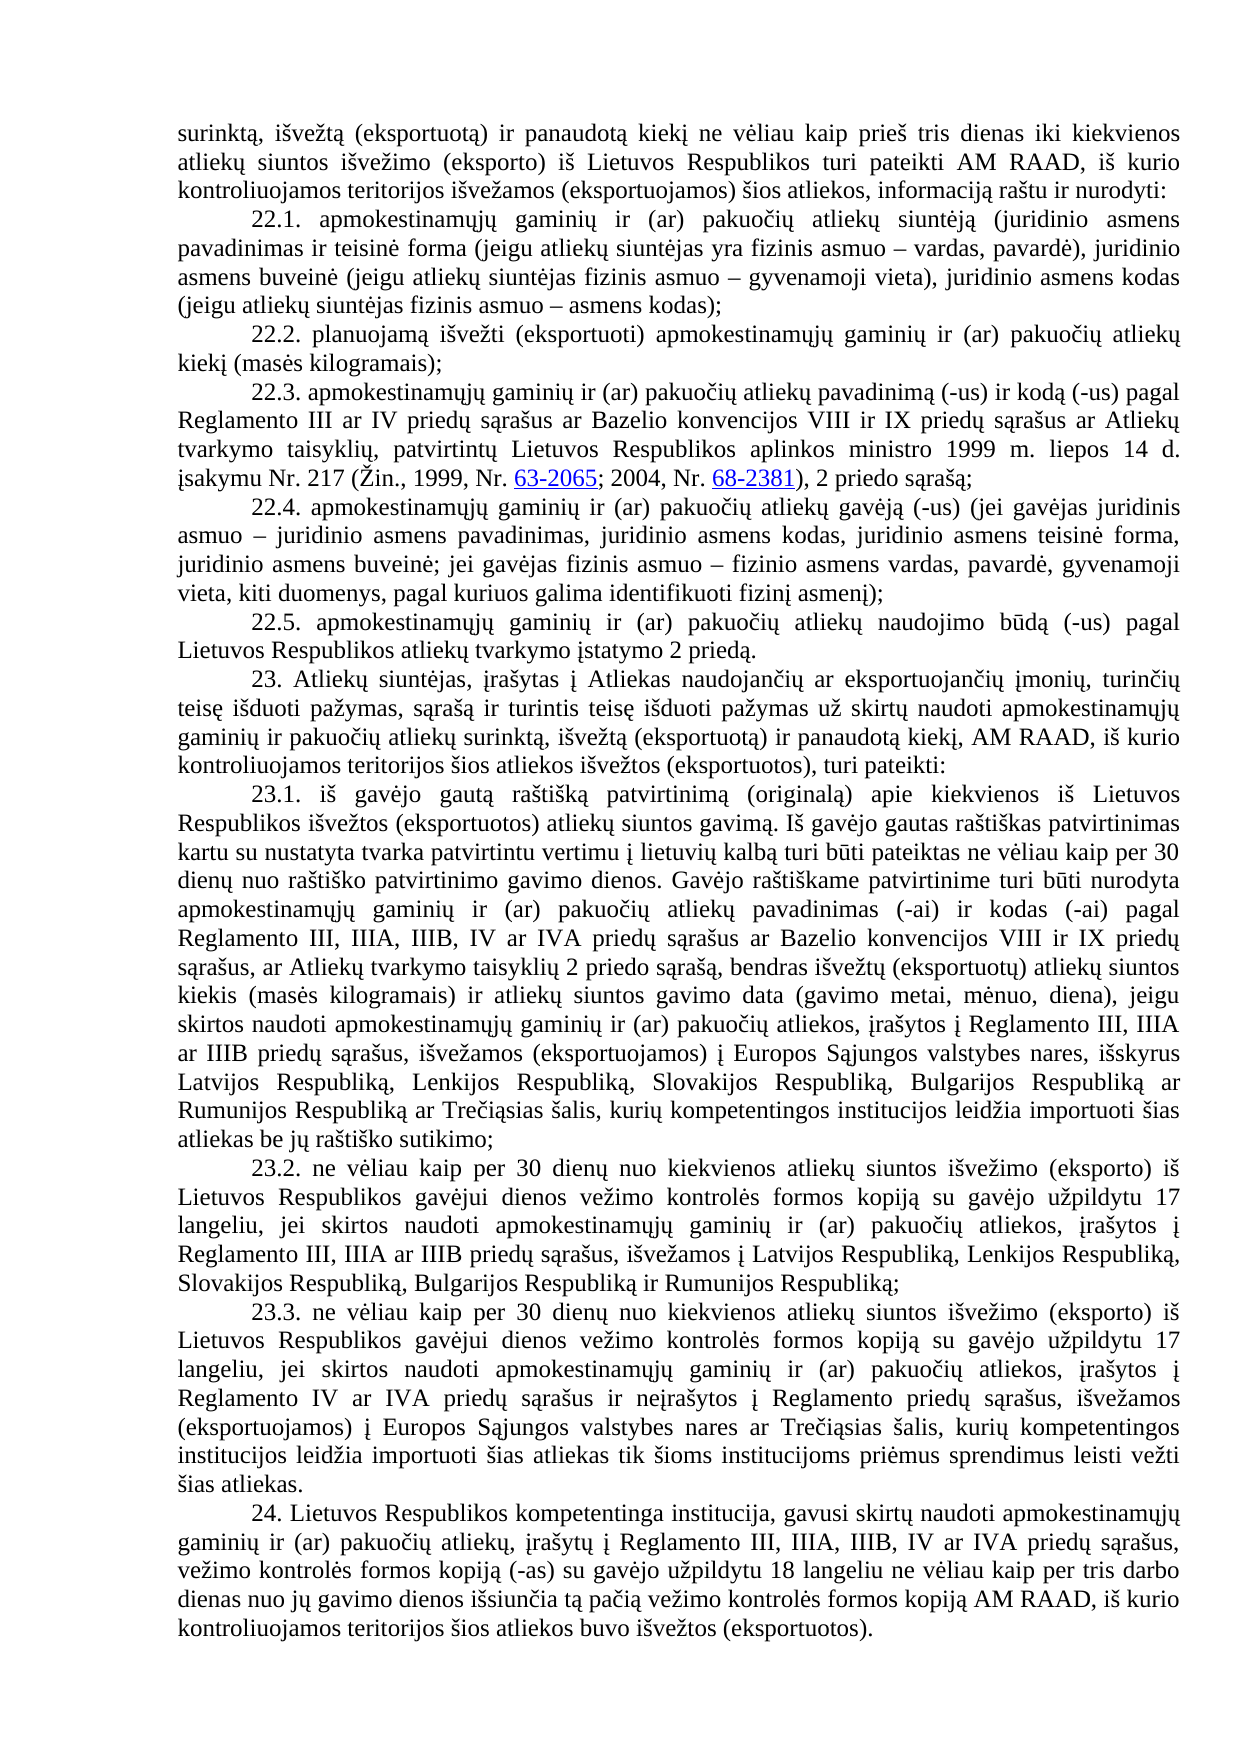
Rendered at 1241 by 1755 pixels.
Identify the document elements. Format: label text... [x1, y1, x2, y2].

text surinktą, išvežtą (eksportuotą) ir panaudotą kiekį ne vėliau kaip prieš tris dienas iki kiekvienos atliekų siuntos išvežimo (eksporto) iš Lietuvos Respublikos turi pateikti AM RAAD, iš kurio kontroliuojamos teritorijos išvežamos (eksportuojamos) šios atliekos, informaciją raštu ir nurodyti: [177, 118, 1181, 204]
text 22.5. apmokestinamųjų gaminių ir (ar) pakuočių atliekų naudojimo būdą (-us) pagal Lietuvos Respublikos atliekų tvarkymo įstatymo 2 priedą. [177, 607, 1181, 664]
text 24. Lietuvos Respublikos kompetentinga institucija, gavusi skirtų naudoti apmokestinamųjų gaminių ir (ar) pakuočių atliekų, įrašytų į Reglamento III, IIIA, IIIB, IV ar IVA priedų sąrašus, vežimo kontrolės formos kopiją (-as) su gavėjo užpildytu 18 langeliu ne vėliau kaip per tris darbo dienas nuo jų gavimo dienos išsiunčia tą pačią vežimo kontrolės formos kopiją AM RAAD, iš kurio kontroliuojamos teritorijos šios atliekos buvo išvežtos (eksportuotos). [177, 1498, 1181, 1642]
text 23.2. ne vėliau kaip per 30 dienų nuo kiekvienos atliekų siuntos išvežimo (eksporto) iš Lietuvos Respublikos gavėjui dienos vežimo kontrolės formos kopiją su gavėjo užpildytu 17 langeliu, jei skirtos naudoti apmokestinamųjų gaminių ir (ar) pakuočių atliekos, įrašytos į Reglamento III, IIIA ar IIIB priedų sąrašus, išvežamos į Latvijos Respubliką, Lenkijos Respubliką, Slovakijos Respubliką, Bulgarijos Respubliką ir Rumunijos Respubliką; [177, 1153, 1181, 1297]
text 22.4. apmokestinamųjų gaminių ir (ar) pakuočių atliekų gavėją (-us) (jei gavėjas juridinis asmuo – juridinio asmens pavadinimas, juridinio asmens kodas, juridinio asmens teisinė forma, juridinio asmens buveinė; jei gavėjas fizinis asmuo – fizinio asmens vardas, pavardė, gyvenamoji vieta, kiti duomenys, pagal kuriuos galima identifikuoti fizinį asmenį); [177, 492, 1181, 607]
text 22.1. apmokestinamųjų gaminių ir (ar) pakuočių atliekų siuntėją (juridinio asmens pavadinimas ir teisinė forma (jeigu atliekų siuntėjas yra fizinis asmuo – vardas, pavardė), juridinio asmens buveinė (jeigu atliekų siuntėjas fizinis asmuo – gyvenamoji vieta), juridinio asmens kodas (jeigu atliekų siuntėjas fizinis asmuo – asmens kodas); [177, 204, 1181, 319]
text 23. Atliekų siuntėjas, įrašytas į Atliekas naudojančių ar eksportuojančių įmonių, turinčių teisę išduoti pažymas, sąrašą ir turintis teisę išduoti pažymas už skirtų naudoti apmokestinamųjų gaminių ir pakuočių atliekų surinktą, išvežtą (eksportuotą) ir panaudotą kiekį, AM RAAD, iš kurio kontroliuojamos teritorijos šios atliekos išvežtos (eksportuotos), turi pateikti: [177, 664, 1181, 779]
text 23.3. ne vėliau kaip per 30 dienų nuo kiekvienos atliekų siuntos išvežimo (eksporto) iš Lietuvos Respublikos gavėjui dienos vežimo kontrolės formos kopiją su gavėjo užpildytu 17 langeliu, jei skirtos naudoti apmokestinamųjų gaminių ir (ar) pakuočių atliekos, įrašytos į Reglamento IV ar IVA priedų sąrašus ir neįrašytos į Reglamento priedų sąrašus, išvežamos (eksportuojamos) į Europos Sąjungos valstybes nares ar Trečiąsias šalis, kurių kompetentingos institucijos leidžia importuoti šias atliekas tik šioms institucijoms priėmus sprendimus leisti vežti šias atliekas. [177, 1297, 1181, 1498]
text 22.3. apmokestinamųjų gaminių ir (ar) pakuočių atliekų pavadinimą (-us) ir kodą (-us) pagal Reglamento III ar IV priedų sąrašus ar Bazelio konvencijos VIII ir IX priedų sąrašus ar Atliekų tvarkymo taisyklių, patvirtintų Lietuvos Respublikos aplinkos ministro 1999 m. liepos 14 d. įsakymu Nr. 217 (Žin., 1999, Nr. 63-2065; 2004, Nr. 68-2381), 2 priedo sąrašą; [177, 377, 1181, 492]
text 22.2. planuojamą išvežti (eksportuoti) apmokestinamųjų gaminių ir (ar) pakuočių atliekų kiekį (masės kilogramais); [177, 319, 1181, 377]
text 23.1. iš gavėjo gautą raštišką patvirtinimą (originalą) apie kiekvienos iš Lietuvos Respublikos išvežtos (eksportuotos) atliekų siuntos gavimą. Iš gavėjo gautas raštiškas patvirtinimas kartu su nustatyta tvarka patvirtintu vertimu į lietuvių kalbą turi būti pateiktas ne vėliau kaip per 30 dienų nuo raštiško patvirtinimo gavimo dienos. Gavėjo raštiškame patvirtinime turi būti nurodyta apmokestinamųjų gaminių ir (ar) pakuočių atliekų pavadinimas (-ai) ir kodas (-ai) pagal Reglamento III, IIIA, IIIB, IV ar IVA priedų sąrašus ar Bazelio konvencijos VIII ir IX priedų sąrašus, ar Atliekų tvarkymo taisyklių 2 priedo sąrašą, bendras išvežtų (eksportuotų) atliekų siuntos kiekis (masės kilogramais) ir atliekų siuntos gavimo data (gavimo metai, mėnuo, diena), jeigu skirtos naudoti apmokestinamųjų gaminių ir (ar) pakuočių atliekos, įrašytos į Reglamento III, IIIA ar IIIB priedų sąrašus, išvežamos (eksportuojamos) į Europos Sąjungos valstybes nares, išskyrus Latvijos Respubliką, Lenkijos Respubliką, Slovakijos Respubliką, Bulgarijos Respubliką ar Rumunijos Respubliką ar Trečiąsias šalis, kurių kompetentingos institucijos leidžia importuoti šias atliekas be jų raštiško sutikimo; [177, 779, 1181, 1153]
